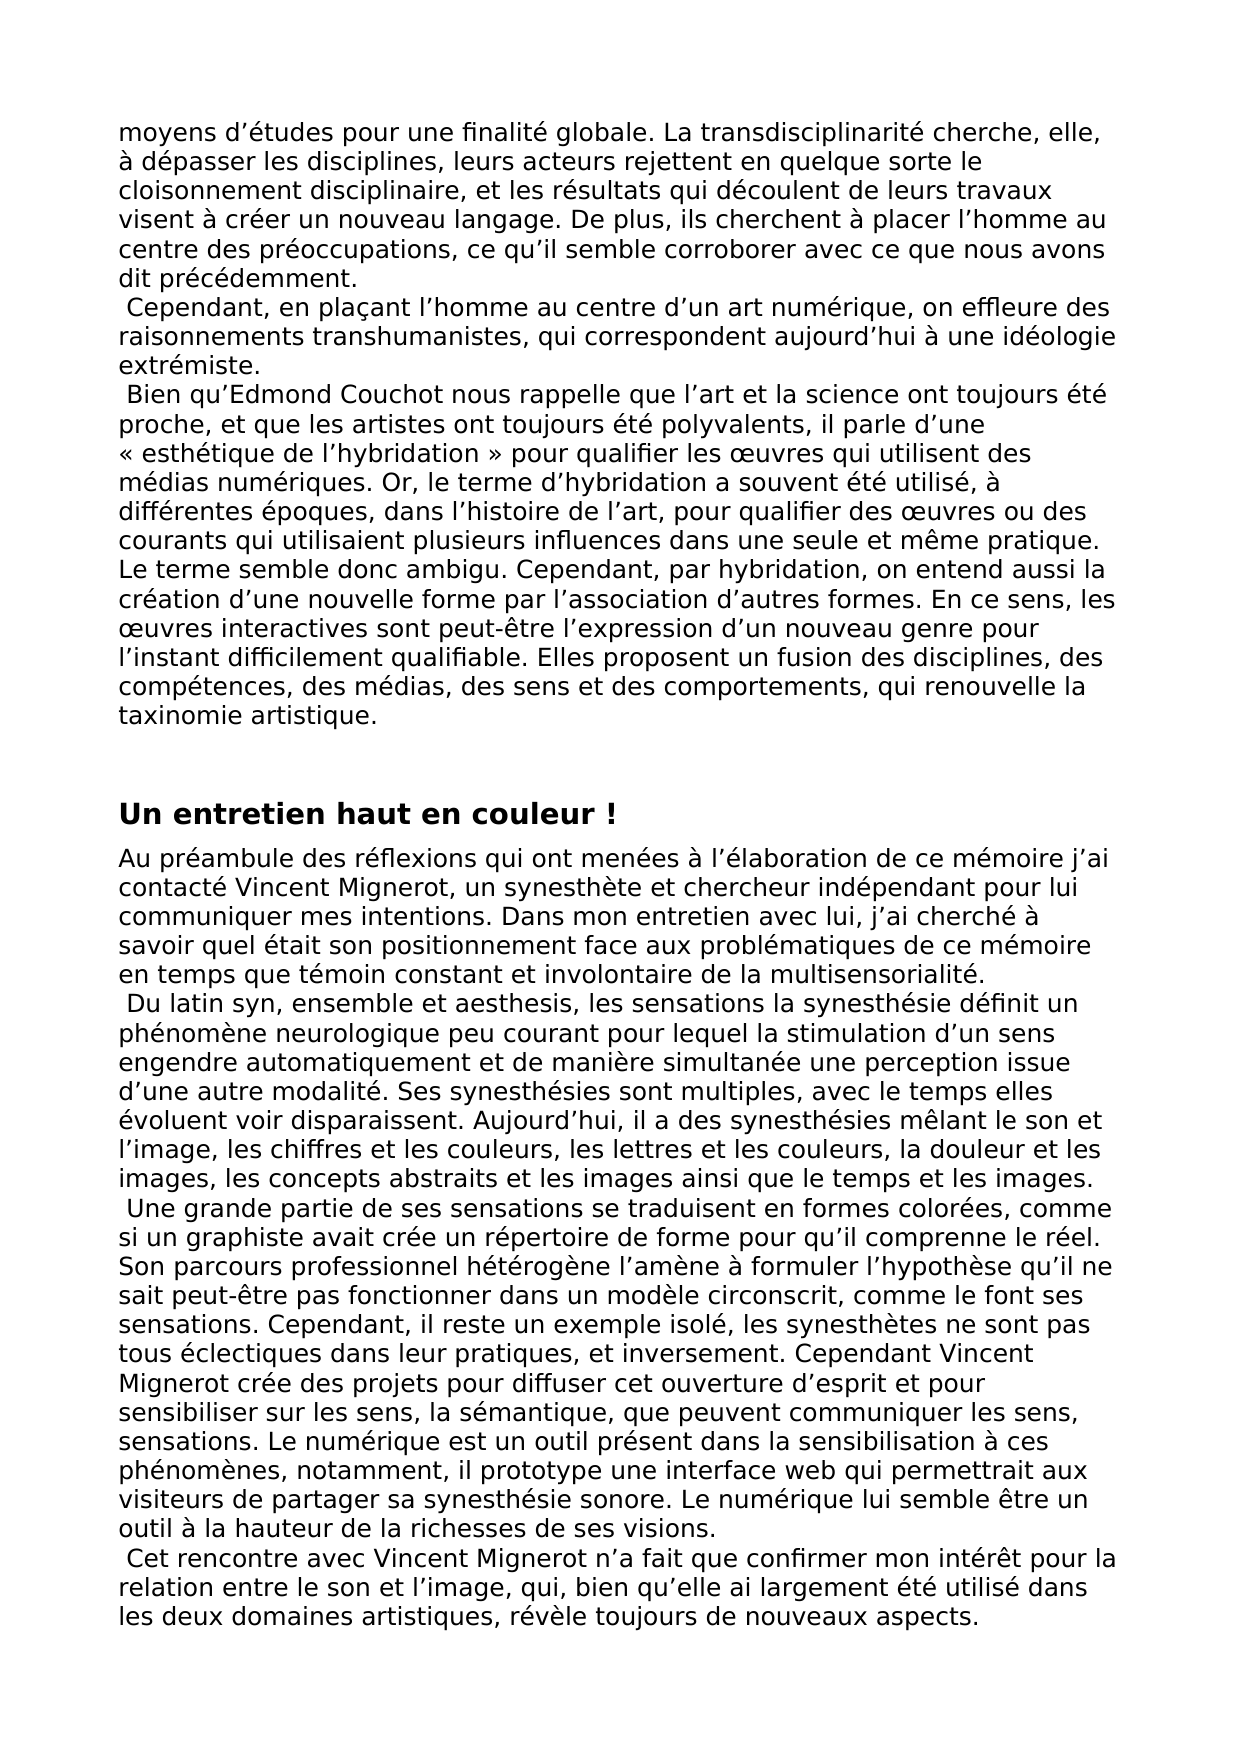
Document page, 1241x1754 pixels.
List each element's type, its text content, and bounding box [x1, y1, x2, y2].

text moyens d’études pour une finalité globale. La transdisciplinarité cherche, elle, à dépasser les disciplines, leurs acteurs rejettent en quelque sorte le cloisonnement disciplinaire, et les résultats qui découlent de leurs travaux visent à créer un nouveau langage. De plus, ils cherchent à placer l’homme au centre des préoccupations, ce qu’il semble corroborer avec ce que nous avons dit précédemment. Cependant, en plaçant l’homme au centre d’un art numérique, on effleure des raisonnements transhumanistes, qui correspondent aujourd’hui à une idéologie extrémiste. Bien qu’Edmond Couchot nous rappelle que l’art et la science ont toujours été proche, et que les artistes ont toujours été polyvalents, il parle d’une « esthétique de l’hybridation » pour qualifier les œuvres qui utilisent des médias numériques. Or, le terme d’hybridation a souvent été utilisé, à différentes époques, dans l’histoire de l’art, pour qualifier des œuvres ou des courants qui utilisaient plusieurs influences dans une seule et même pratique. Le terme semble donc ambigu. Cependant, par hybridation, on entend aussi la création d’une nouvelle forme par l’association d’autres formes. En ce sens, les œuvres interactives sont peut-être l’expression d’un nouveau genre pour l’instant difficilement qualifiable. Elles proposent un fusion des disciplines, des compétences, des médias, des sens et des comportements, qui renouvelle la taxinomie artistique. [118, 118, 1122, 760]
text Au préambule des réflexions qui ont menées à l’élaboration de ce mémoire j’ai contacté Vincent Mignerot, un synesthète et chercheur indépendant pour lui communiquer mes intentions. Dans mon entretien avec lui, j’ai cherché à savoir quel était son positionnement face aux problématiques de ce mémoire en temps que témoin constant et involontaire de la multisensorialité. Du latin syn, ensemble et aesthesis, les sensations la synesthésie définit un phénomène neurologique peu courant pour lequel la stimulation d’un sens engendre automatiquement et de manière simultanée une perception issue d’une autre modalité. Ses synesthésies sont multiples, avec le temps elles évoluent voir disparaissent. Aujourd’hui, il a des synesthésies mêlant le son et l’image, les chiffres et les couleurs, les lettres et les couleurs, la douleur et les images, les concepts abstraits et les images ainsi que le temps et les images. Une grande partie de ses sensations se traduisent en formes colorées, comme si un graphiste avait crée un répertoire de forme pour qu’il comprenne le réel. Son parcours professionnel hétérogène l’amène à formuler l’hypothèse qu’il ne sait peut-être pas fonctionner dans un modèle circonscrit, comme le font ses sensations. Cependant, il reste un exemple isolé, les synesthètes ne sont pas tous éclectiques dans leur pratiques, et inversement. Cependant Vincent Mignerot crée des projets pour diffuser cet ouverture d’esprit et pour sensibiliser sur les sens, la sémantique, que peuvent communiquer les sens, sensations. Le numérique est un outil présent dans la sensibilisation à ces phénomènes, notamment, il prototype une interface web qui permettrait aux visiteurs de partager sa synesthésie sonore. Le numérique lui semble être un outil à la hauteur de la richesses de ses visions. Cet rencontre avec Vincent Mignerot n’a fait que confirmer mon intérêt pour la relation entre le son et l’image, qui, bien qu’elle ai largement été utilisé dans les deux domaines artistiques, révèle toujours de nouveaux aspects. [118, 844, 1122, 1631]
subtitle Un entretien haut en couleur ! [118, 797, 1122, 831]
